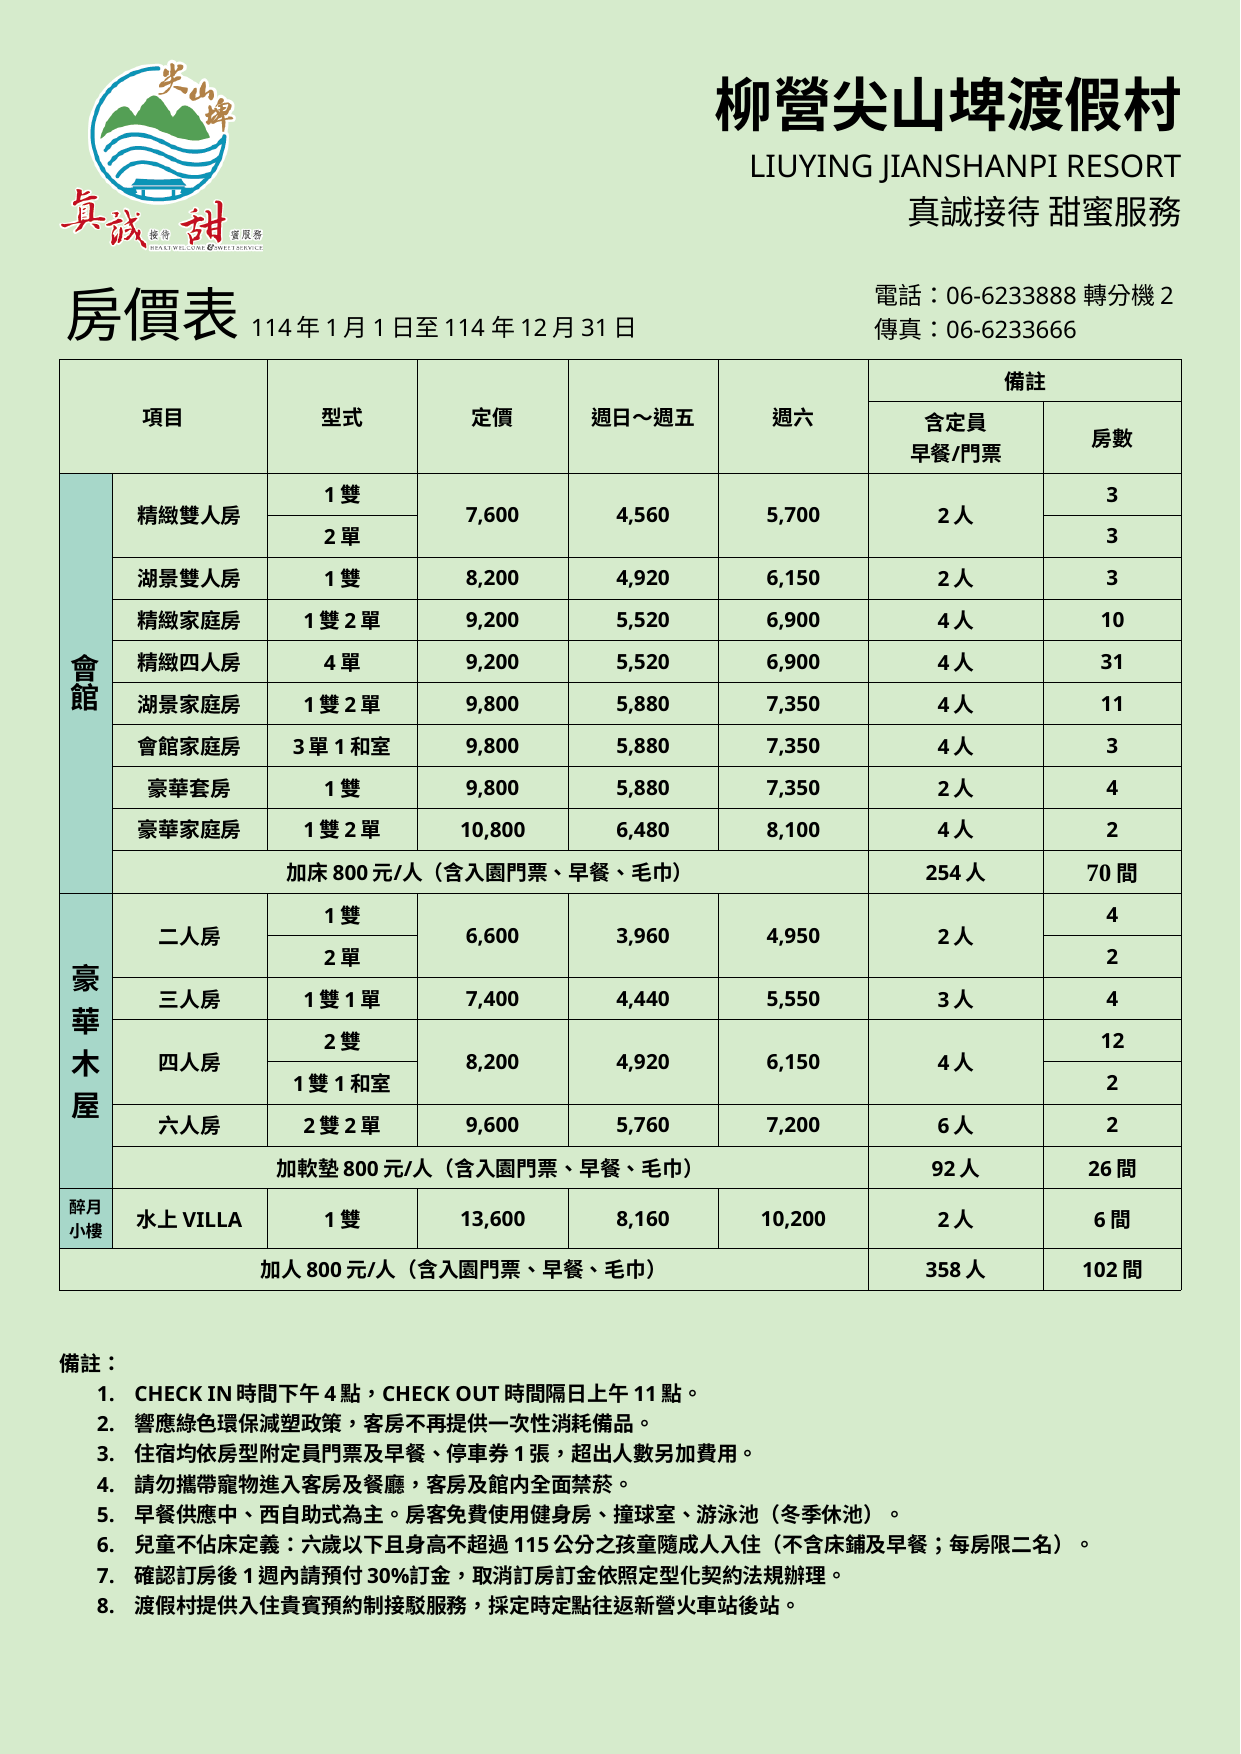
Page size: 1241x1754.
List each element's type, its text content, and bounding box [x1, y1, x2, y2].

table_cell 1雙 [268, 558, 417, 598]
table_cell 13,600 [418, 1189, 568, 1248]
table_cell 3,960 [569, 894, 718, 977]
table_cell 7,400 [418, 978, 568, 1019]
text 備註： [59, 1347, 1181, 1377]
table_cell 9,200 [418, 641, 568, 682]
table_cell 二人房 [113, 894, 267, 977]
list 響應綠色環保減塑政策，客房不再提供一次性消耗備品。 [97, 1407, 1181, 1438]
table_cell 6人 [869, 1105, 1043, 1146]
table_cell 會館 [60, 474, 112, 893]
table_cell 2 [1044, 936, 1181, 977]
table_cell 3單1和室 [268, 725, 417, 766]
table_cell 1雙 [268, 1189, 417, 1248]
table_cell 湖景家庭房 [113, 683, 267, 724]
table_cell 精緻家庭房 [113, 600, 267, 640]
table_cell 水上VILLA [113, 1189, 267, 1248]
table_cell 2人 [869, 1189, 1043, 1248]
list 確認訂房後1週內請預付30%訂金，取消訂房訂金依照定型化契約法規辦理。 [97, 1559, 1181, 1589]
table_cell 6間 [1044, 1189, 1181, 1248]
table_cell 加人800元/人（含入園門票、早餐、毛巾） [60, 1249, 868, 1290]
table_cell 3 [1044, 516, 1181, 557]
table_cell 1雙1單 [268, 978, 417, 1019]
table_cell 358人 [869, 1249, 1043, 1290]
table_cell 4,920 [569, 1020, 718, 1104]
table_cell 3 [1044, 474, 1181, 515]
table_cell 4,440 [569, 978, 718, 1019]
table_cell 週日～週五 [569, 360, 718, 473]
table_cell 4人 [869, 725, 1043, 766]
table_cell 7,200 [719, 1105, 868, 1146]
table_cell 5,700 [719, 474, 868, 557]
text LIUYING JIANSHANPI RESORT [263, 143, 1181, 186]
table_cell 2單 [268, 516, 417, 557]
table_cell 7,600 [418, 474, 568, 557]
table_cell 8,100 [719, 809, 868, 850]
table_cell 精緻四人房 [113, 641, 267, 682]
table_cell 1雙 [268, 474, 417, 515]
table_cell 6,900 [719, 641, 868, 682]
table_cell 3人 [869, 978, 1043, 1019]
table_cell 2雙2單 [268, 1105, 417, 1146]
table_cell 豪華套房 [113, 767, 267, 808]
list 渡假村提供入住貴賓預約制接駁服務，採定時定點往返新營火車站後站。 [97, 1589, 1181, 1619]
table_cell 9,800 [418, 725, 568, 766]
table_cell 加床800元/人（含入園門票、早餐、毛巾） [113, 851, 868, 893]
table_cell 1雙 [268, 894, 417, 935]
table_cell 1雙2單 [268, 600, 417, 640]
table_cell 4,920 [569, 558, 718, 598]
table_cell 4人 [869, 1020, 1043, 1104]
table_cell 加軟墊800元/人（含入園門票、早餐、毛巾） [113, 1147, 868, 1188]
text 真誠接待 甜蜜服務 [263, 186, 1181, 234]
table_cell 5,550 [719, 978, 868, 1019]
list 早餐供應中、西自助式為主。房客免費使用健身房、撞球室、游泳池（冬季休池）。 [97, 1498, 1181, 1528]
table_cell 26間 [1044, 1147, 1181, 1188]
table_cell 1雙2單 [268, 809, 417, 850]
table_cell 6,900 [719, 600, 868, 640]
table_cell 4,950 [719, 894, 868, 977]
list 兒童不佔床定義：六歲以下且身高不超過115公分之孩童隨成人入住（不含床鋪及早餐；每房限二名）。 [97, 1528, 1181, 1559]
picture [59, 59, 263, 252]
table_cell 5,880 [569, 683, 718, 724]
table_cell 254人 [869, 851, 1043, 893]
table_cell 5,760 [569, 1105, 718, 1146]
table_cell 2人 [869, 767, 1043, 808]
table_cell 精緻雙人房 [113, 474, 267, 557]
table_cell 定價 [418, 360, 568, 473]
table_cell 4人 [869, 683, 1043, 724]
table_cell 9,200 [418, 600, 568, 640]
table_cell 5,880 [569, 725, 718, 766]
table_cell 5,520 [569, 641, 718, 682]
table_cell 8,200 [418, 1020, 568, 1104]
table_header 房價表 114年1月1日至114 年12月31日 [59, 263, 868, 359]
table_cell 型式 [268, 360, 417, 473]
table_cell 102間 [1044, 1249, 1181, 1290]
table_cell 4 [1044, 978, 1181, 1019]
table_cell 70間 [1044, 851, 1181, 893]
table_cell 12 [1044, 1020, 1181, 1061]
table_cell 會館家庭房 [113, 725, 267, 766]
list CHECK IN時間下午4點，CHECK OUT時間隔日上午11點。 [97, 1377, 1181, 1407]
table_cell 8,200 [418, 558, 568, 598]
table_cell 9,600 [418, 1105, 568, 1146]
table_cell 3 [1044, 558, 1181, 598]
table_cell 4 [1044, 894, 1181, 935]
table_cell 四人房 [113, 1020, 267, 1104]
table_cell 週六 [719, 360, 868, 473]
table_cell 7,350 [719, 725, 868, 766]
table_cell 4單 [268, 641, 417, 682]
table_cell 3 [1044, 725, 1181, 766]
table_cell 2人 [869, 558, 1043, 598]
list 請勿攜帶寵物進入客房及餐廳，客房及館内全面禁菸。 [97, 1468, 1181, 1498]
table_cell 7,350 [719, 767, 868, 808]
table_cell 三人房 [113, 978, 267, 1019]
table_cell 房數 [1044, 402, 1181, 473]
table_cell 9,800 [418, 767, 568, 808]
table_cell 4人 [869, 809, 1043, 850]
table_cell 7,350 [719, 683, 868, 724]
table_cell 9,800 [418, 683, 568, 724]
table_cell 6,150 [719, 1020, 868, 1104]
table_cell 2人 [869, 894, 1043, 977]
table_cell 湖景雙人房 [113, 558, 267, 598]
table_cell 4人 [869, 600, 1043, 640]
table_cell 醉月 小樓 [60, 1189, 112, 1248]
table_cell 4 [1044, 767, 1181, 808]
table_cell 項目 [60, 360, 267, 473]
table_cell 1雙 [268, 767, 417, 808]
table_cell 2人 [869, 474, 1043, 557]
table_cell 2雙 [268, 1020, 417, 1061]
table_cell 8,160 [569, 1189, 718, 1248]
table_cell 10 [1044, 600, 1181, 640]
table_cell 1雙1和室 [268, 1062, 417, 1104]
table_cell 11 [1044, 683, 1181, 724]
table_cell 2 [1044, 1062, 1181, 1104]
table_cell 5,880 [569, 767, 718, 808]
table_cell 6,480 [569, 809, 718, 850]
table_cell 2 [1044, 809, 1181, 850]
table_cell 92人 [869, 1147, 1043, 1188]
table_cell 豪華家庭房 [113, 809, 267, 850]
table_cell 2 [1044, 1105, 1181, 1146]
table_cell 5,520 [569, 600, 718, 640]
table_cell 4,560 [569, 474, 718, 557]
table_cell 備註 [869, 360, 1181, 401]
text 柳營尖山埤渡假村 [263, 59, 1181, 143]
table_cell 10,200 [719, 1189, 868, 1248]
table_cell 1雙2單 [268, 683, 417, 724]
table_cell 含定員 早餐/門票 [869, 402, 1043, 473]
table_cell 4人 [869, 641, 1043, 682]
table_cell 6,600 [418, 894, 568, 977]
table_cell 六人房 [113, 1105, 267, 1146]
list 住宿均依房型附定員門票及早餐、停車券1張，超出人數另加費用。 [97, 1438, 1181, 1468]
table_cell 10,800 [418, 809, 568, 850]
table_cell 6,150 [719, 558, 868, 598]
table_cell 31 [1044, 641, 1181, 682]
table_cell 豪華木屋 [60, 894, 112, 1188]
table_header 電話：06-6233888 轉分機2 傳真：06-6233666 [868, 263, 1181, 359]
table_cell 2單 [268, 936, 417, 977]
